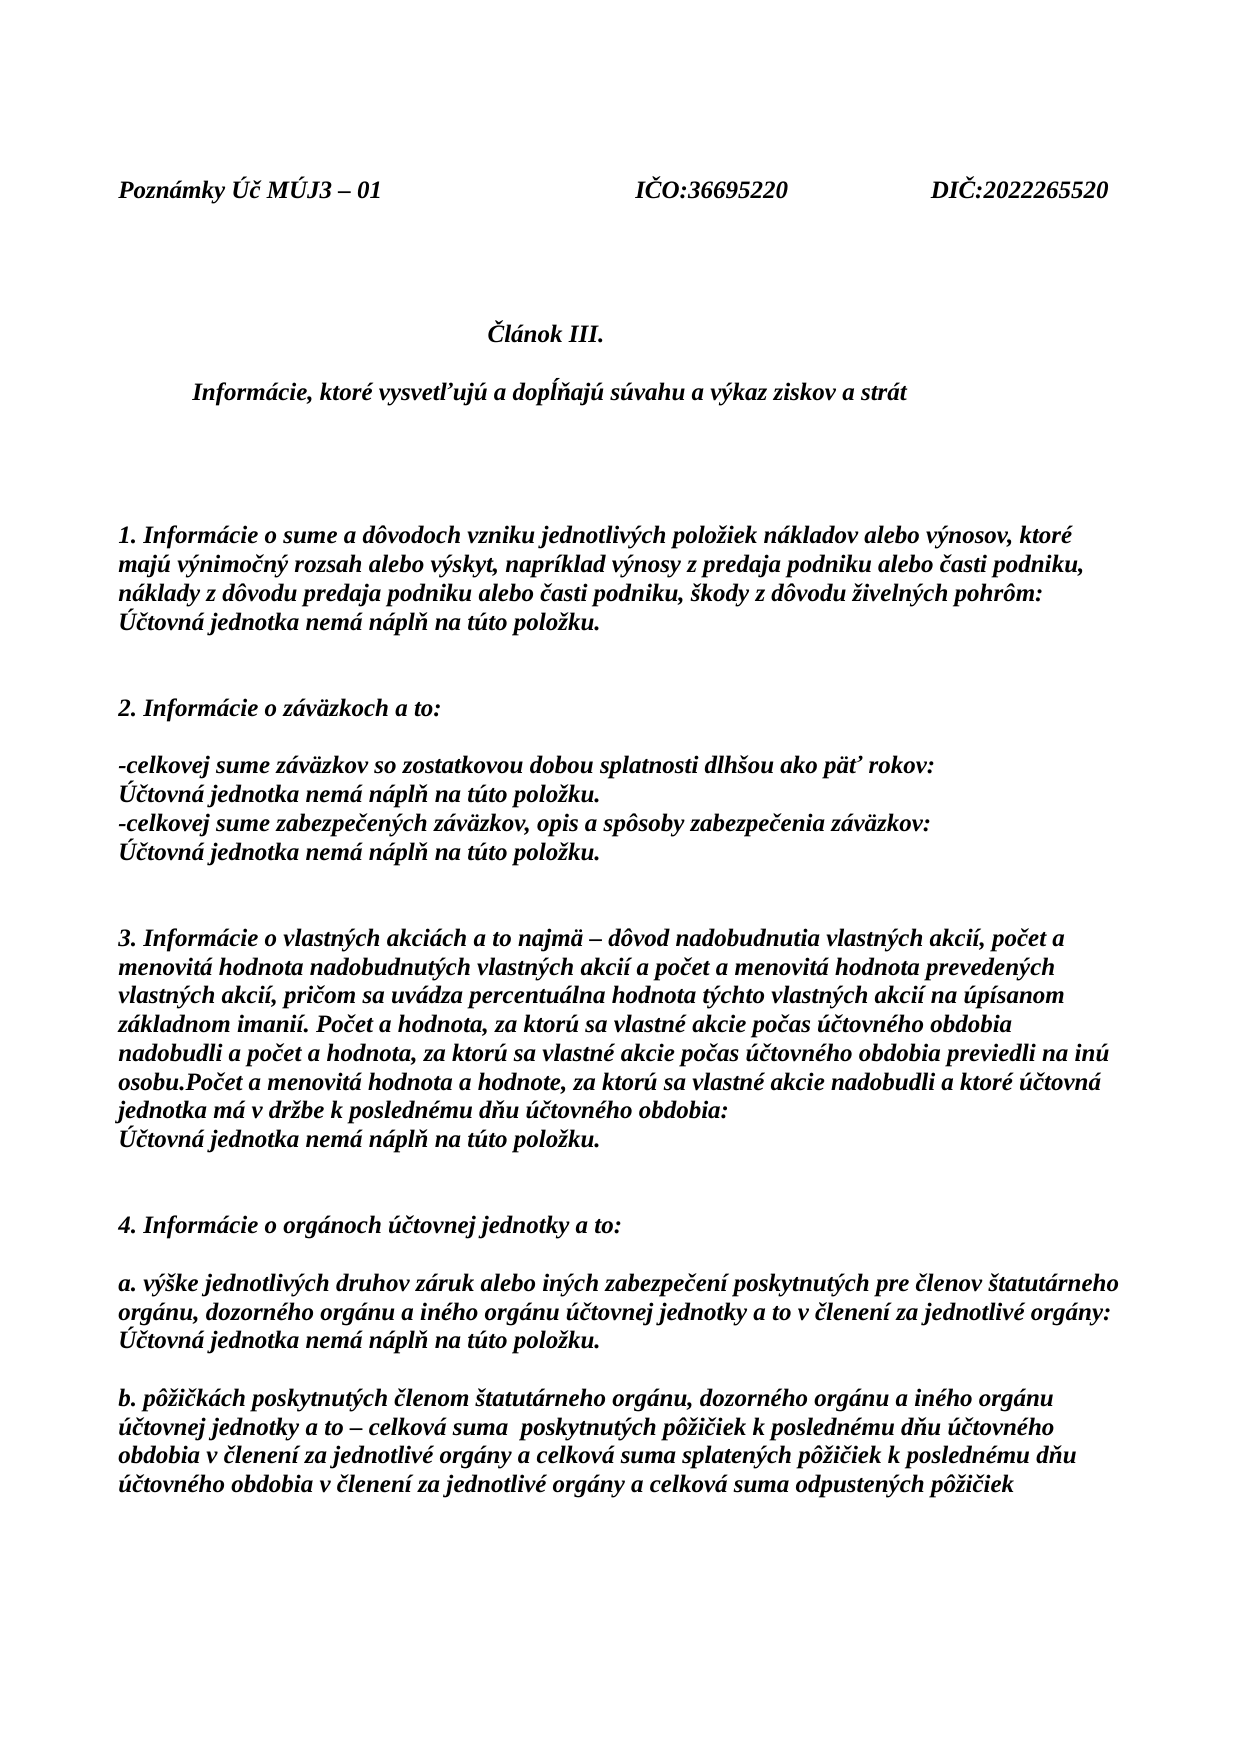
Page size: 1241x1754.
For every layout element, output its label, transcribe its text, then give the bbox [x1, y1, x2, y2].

text Informácie, ktoré vysvetľujú a dopĺňajú súvahu a výkaz ziskov a strát [118, 377, 1122, 406]
text -celkovej sume záväzkov so zostatkovou dobou splatnosti dlhšou ako päť rokov: [118, 751, 1122, 779]
text 3. Informácie o vlastných akciách a to najmä – dôvod nadobudnutia vlastných akcií, počet a menovitá hodnota nadobudnutých vlastných akcií a počet a menovitá hodnota prevedených vlastných akcií, pričom sa uvádza percentuálna hodnota týchto vlastných akcií na úpísanom základnom imanií. Počet a hodnota, za ktorú sa vlastné akcie počas účtovného obdobia nadobudli a počet a hodnota, za ktorú sa vlastné akcie počas účtovného obdobia previedli na inú osobu.Počet a menovitá hodnota a hodnote, za ktorú sa vlastné akcie nadobudli a ktoré účtovná jednotka má v držbe k poslednému dňu účtovného obdobia: [118, 923, 1122, 1124]
text Účtovná jednotka nemá náplň na túto položku. [118, 1124, 1122, 1153]
text Účtovná jednotka nemá náplň na túto položku. [118, 779, 1122, 808]
text -celkovej sume zabezpečených záväzkov, opis a spôsoby zabezpečenia záväzkov: [118, 808, 1122, 837]
text 2. Informácie o záväzkoch a to: [118, 693, 1122, 722]
text a. výške jednotlivých druhov záruk alebo iných zabezpečení poskytnutých pre členov štatutárneho orgánu, dozorného orgánu a iného orgánu účtovnej jednotky a to v členení za jednotlivé orgány: [118, 1268, 1122, 1326]
text Účtovná jednotka nemá náplň na túto položku. [118, 607, 1122, 636]
text Poznámky Úč MÚJ3 – 01 IČO:36695220 DIČ:2022265520 [118, 176, 1122, 204]
text b. pôžičkách poskytnutých členom štatutárneho orgánu, dozorného orgánu a iného orgánu účtovnej jednotky a to – celková suma poskytnutých pôžičiek k poslednému dňu účtovného obdobia v členení za jednotlivé orgány a celková suma splatených pôžičiek k poslednému dňu účtovného obdobia v členení za jednotlivé orgány a celková suma odpustených pôžičiek [118, 1383, 1122, 1498]
text Účtovná jednotka nemá náplň na túto položku. [118, 837, 1122, 866]
text Účtovná jednotka nemá náplň na túto položku. [118, 1326, 1122, 1354]
text Článok III. [118, 319, 1122, 348]
text 4. Informácie o orgánoch účtovnej jednotky a to: [118, 1211, 1122, 1239]
text 1. Informácie o sume a dôvodoch vzniku jednotlivých položiek nákladov alebo výnosov, ktoré majú výnimočný rozsah alebo výskyt, napríklad výnosy z predaja podniku alebo časti podniku, náklady z dôvodu predaja podniku alebo časti podniku, škody z dôvodu živelných pohrôm: [118, 521, 1122, 607]
